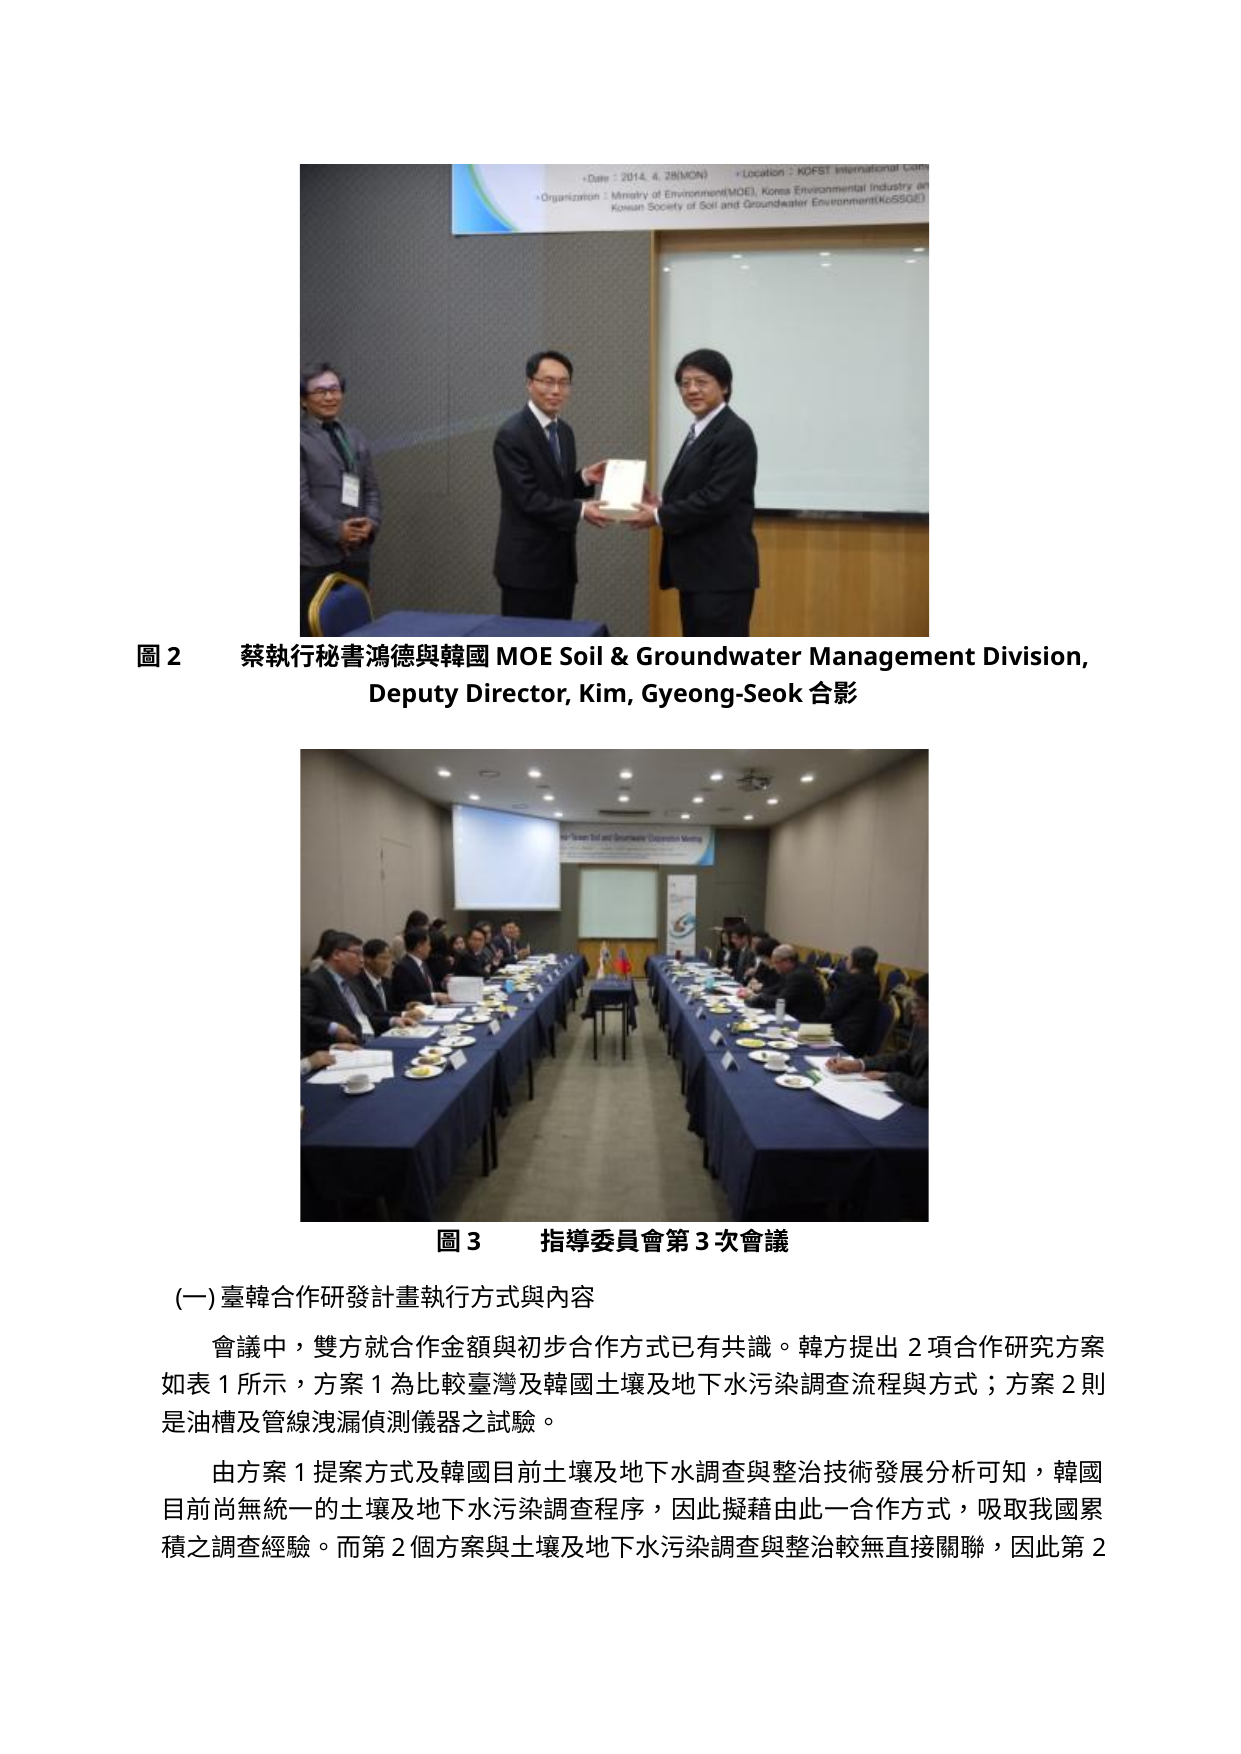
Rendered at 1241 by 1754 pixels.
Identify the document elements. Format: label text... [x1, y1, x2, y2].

picture [299, 164, 930, 637]
text (一) 臺韓合作研發計畫執行方式與內容 [175, 1270, 1106, 1308]
picture [300, 749, 929, 1222]
table_cell [120, 749, 300, 1221]
table_cell [930, 165, 1106, 637]
table_cell 圖2 蔡執行秘書鴻德與韓國MOE Soil & Groundwater Management Division, Deputy Director, Kim, Gyeong-Seok合影 [120, 637, 1106, 749]
table_cell [929, 749, 1106, 1221]
table_cell [120, 165, 299, 637]
text 會議中，雙方就合作金額與初步合作方式已有共識。韓方提出2項合作研究方案如表1所示，方案1為比較臺灣及韓國土壤及地下水污染調查流程與方式；方案2則是油槽及管線洩漏偵測儀器之試驗。 [161, 1320, 1106, 1433]
table_cell 圖3 指導委員會第3次會議 [120, 1221, 1106, 1258]
text 由方案1提案方式及韓國目前土壤及地下水調查與整治技術發展分析可知，韓國目前尚無統一的土壤及地下水污染調查程序，因此擬藉由此一合作方式，吸取我國累積之調查經驗。而第2個方案與土壤及地下水污染調查與整治較無直接關聯，因此第2項方案內容主要目的為技術測試，並期望藉由合作研究計畫方式達到此一技術打開國際市場。我方對此2項提案內容均持保留態度，且在計畫執行期程上，因雙方行政程序不同，恐造成計畫無法配合情形，顧及雙方合作目標，原則上將盡力促成兩國民間廠商合作，由臺灣土壤及地下水保護協會與韓國KEITI為對口單位，輔導民間單位執行研究合作計畫，並由民間單位間自行研議合作細節，合作雙方產生的專利如產生爭議，再由指導委員會協助協調。 [161, 1445, 1106, 1558]
